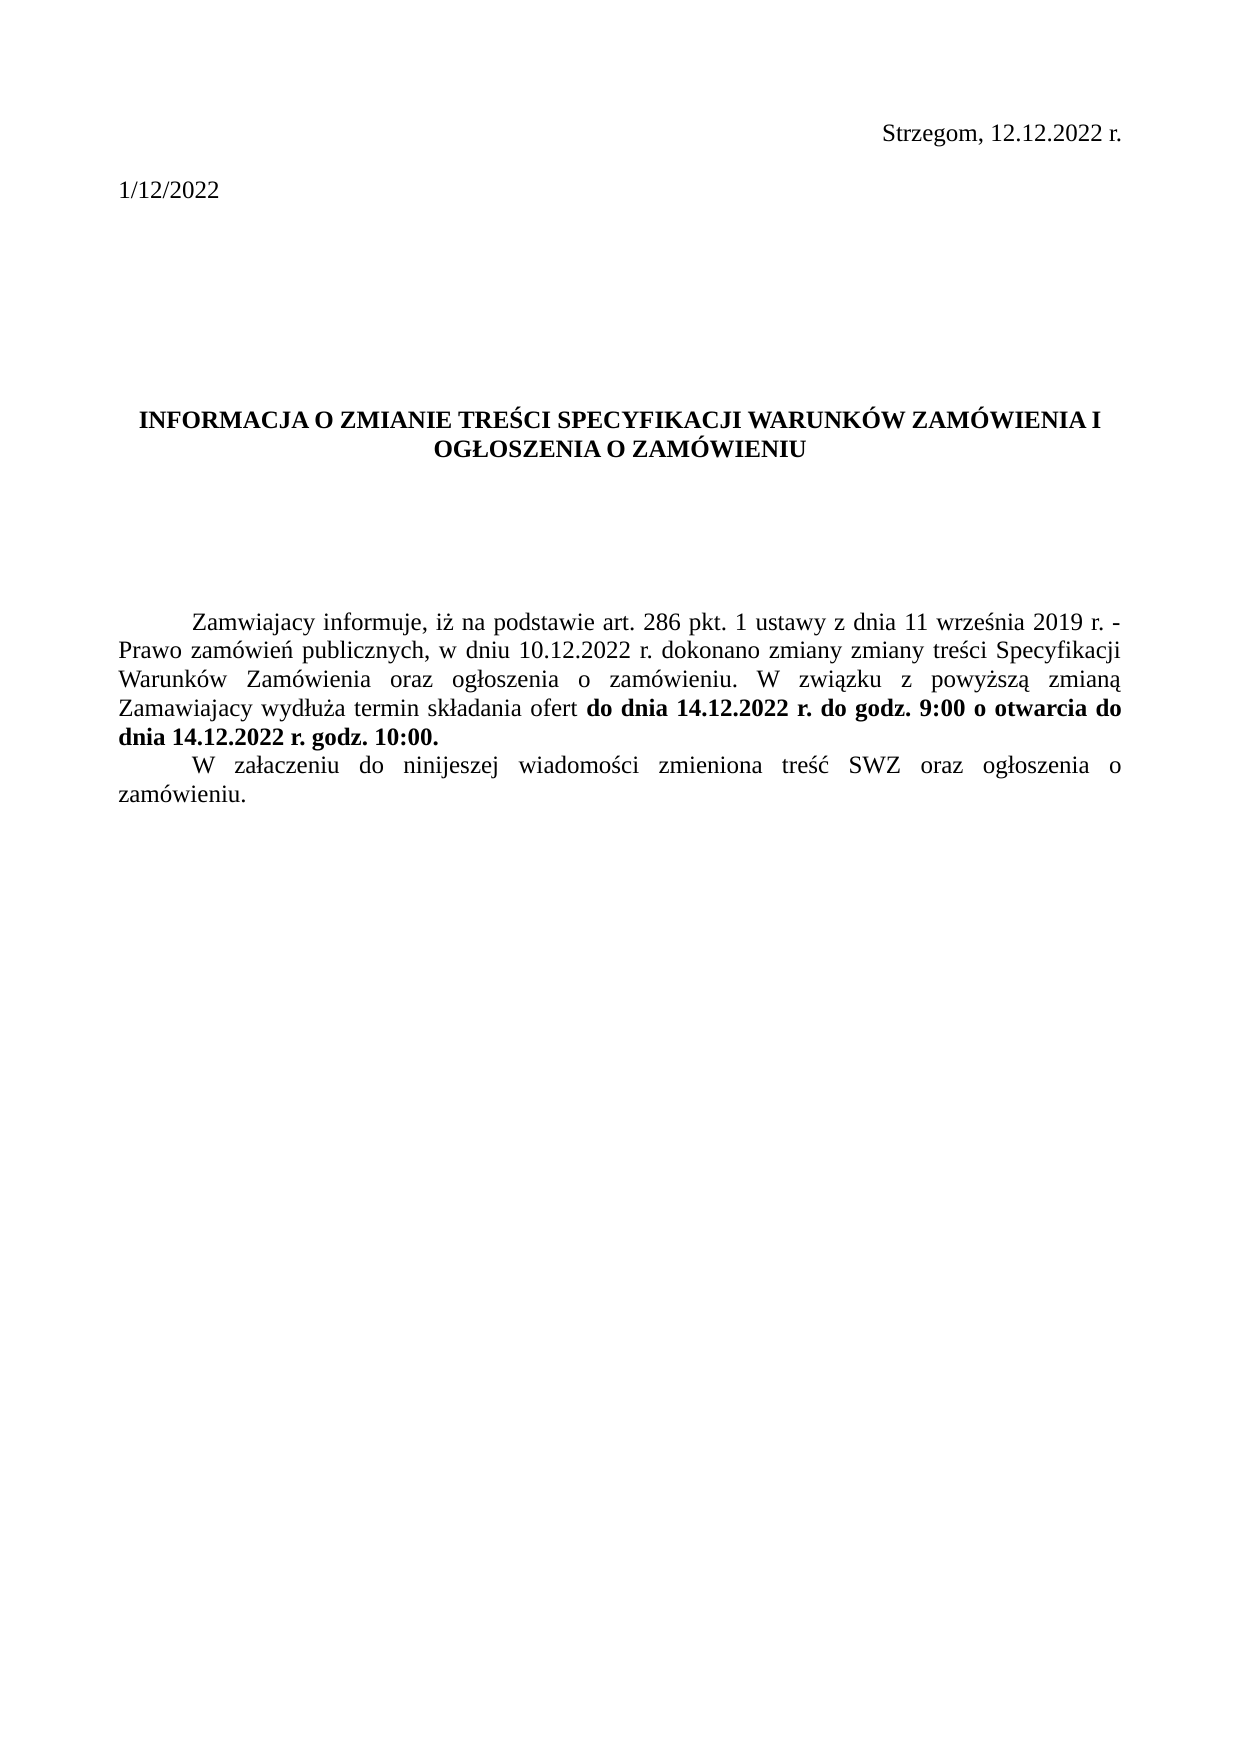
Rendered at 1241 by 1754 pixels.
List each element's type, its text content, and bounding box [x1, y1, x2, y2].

text Zamwiajacy informuje, iż na podstawie art. 286 pkt. 1 ustawy z dnia 11 września 2019 r. - Prawo zamówień publicznych, w dniu 10.12.2022 r. dokonano zmiany zmiany treści Specyfikacji Warunków Zamówienia oraz ogłoszenia o zamówieniu. W związku z powyższą zmianą Zamawiajacy wydłuża termin składania ofert do dnia 14.12.2022 r. do godz. 9:00 o otwarcia do dnia 14.12.2022 r. godz. 10:00. [118, 607, 1122, 751]
text W załaczeniu do ninijeszej wiadomości zmieniona treść SWZ oraz ogłoszenia o zamówieniu. [118, 751, 1122, 808]
text 1/12/2022 [118, 176, 1122, 204]
text INFORMACJA O ZMIANIE TREŚCI SPECYFIKACJI WARUNKÓW ZAMÓWIENIA I OGŁOSZENIA O ZAMÓWIENIU [118, 406, 1122, 463]
text Strzegom, 12.12.2022 r. [118, 118, 1122, 147]
